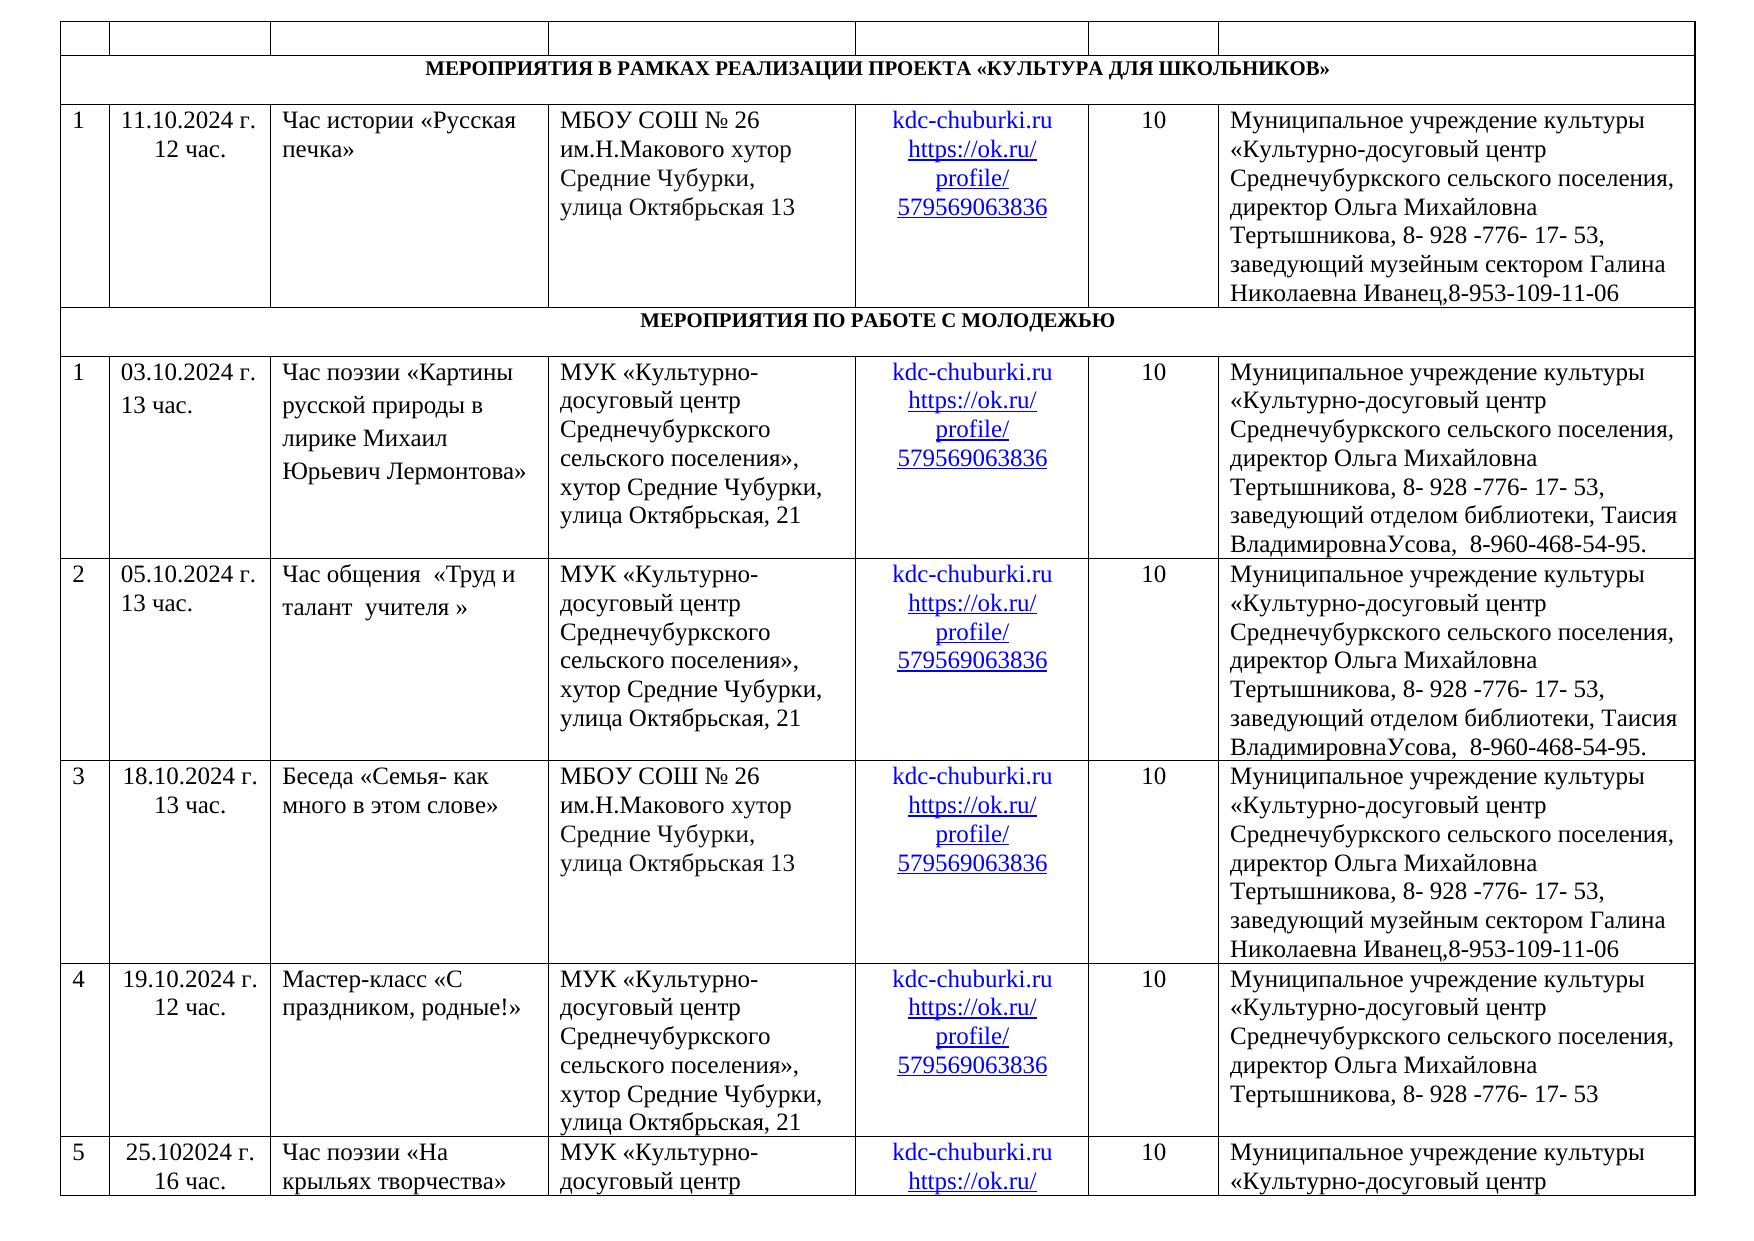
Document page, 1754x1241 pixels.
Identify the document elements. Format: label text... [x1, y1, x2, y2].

table_cell Муниципальное учреждение культуры «Культурно-досуговый центр Среднечубуркского сельского поселения, директор Ольга Михайловна Тертышникова, 8- 928 -776- 17- 53, заведующий музейным сектором Галина Николаевна Иванец,8-953-109-11-06 [1219, 105, 1694, 307]
table_cell 1 [61, 105, 109, 307]
table_cell Час поэзии «На крыльях творчества» [271, 1137, 548, 1195]
table_cell Мастер-класс «С праздником, родные!» [271, 964, 548, 1136]
table_cell 18.10.2024 г. 13 час. [110, 761, 270, 963]
table_cell Час истории «Русская печка» [271, 105, 548, 307]
table_cell МЕРОПРИЯТИЯ В РАМКАХ РЕАЛИЗАЦИИ ПРОЕКТА «КУЛЬТУРА ДЛЯ ШКОЛЬНИКОВ» [61, 56, 1694, 104]
table_cell 10 [1089, 559, 1218, 760]
table_cell [1089, 22, 1218, 55]
table_cell МУК «Культурно-досуговый центр Среднечубуркского сельского поселения», хутор Средние Чубурки, улица Октябрьская, 21 [549, 964, 855, 1136]
table_cell [110, 22, 270, 55]
table_cell 3 [61, 761, 109, 963]
table_cell [856, 22, 1088, 55]
table_cell Муниципальное учреждение культуры «Культурно-досуговый центр Среднечубуркского сельского поселения, директор Ольга Михайловна Тертышникова, 8- 928 -776- 17- 53 [1219, 964, 1694, 1136]
table_cell 5 [61, 1137, 109, 1195]
table_cell 11.10.2024 г. 12 час. [110, 105, 270, 307]
table_cell 10 [1089, 761, 1218, 963]
table_cell 19.10.2024 г. 12 час. [110, 964, 270, 1136]
table_cell МЕРОПРИЯТИЯ ПО РАБОТЕ С МОЛОДЕЖЬЮ [61, 308, 1694, 356]
table_cell 25.102024 г. 16 час. [110, 1137, 270, 1195]
table_cell 1 [61, 357, 109, 558]
table_cell Беседа «Семья- как много в этом слове» [271, 761, 548, 963]
table_cell Муниципальное учреждение культуры «Культурно-досуговый центр Среднечубуркского сельского поселения, директор Ольга Михайловна Тертышникова, 8- 928 -776- 17- 53, заведующий отделом библиотеки, Таисия ВладимировнаУсова, 8-960-468-54-95. [1219, 357, 1694, 558]
table_cell МУК «Культурно-досуговый центр Среднечубуркского сельского поселения», хутор Средние Чубурки, улица Октябрьская, 21 [549, 357, 855, 558]
table_cell 05.10.2024 г. 13 час. [110, 559, 270, 760]
table_cell 10 [1089, 1137, 1218, 1195]
table_cell 4 [61, 964, 109, 1136]
table_cell МУК «Культурно-досуговый центр [549, 1137, 855, 1195]
table_cell kdc-chuburki.ru https://ok.ru/profile/579569063836 [856, 105, 1088, 307]
table_cell kdc-chuburki.ru https://ok.ru/profile/579569063836 [856, 357, 1088, 558]
table_cell kdc-chuburki.ru https://ok.ru/profile/579569063836 [856, 559, 1088, 760]
table_cell МБОУ СОШ № 26 им.Н.Макового хутор Средние Чубурки, улица Октябрьская 13 [549, 105, 855, 307]
table_cell 10 [1089, 357, 1218, 558]
table_cell Муниципальное учреждение культуры «Культурно-досуговый центр Среднечубуркского сельского поселения, директор Ольга Михайловна Тертышникова, 8- 928 -776- 17- 53, заведующий музейным сектором Галина Николаевна Иванец,8-953-109-11-06 [1219, 761, 1694, 963]
table_cell kdc-chuburki.ru https://ok.ru/ [856, 1137, 1088, 1195]
table_cell kdc-chuburki.ru https://ok.ru/profile/579569063836 [856, 964, 1088, 1136]
table_cell kdc-chuburki.ru https://ok.ru/profile/579569063836 [856, 761, 1088, 963]
table_cell 03.10.2024 г. 13 час. [110, 357, 270, 558]
table_cell Муниципальное учреждение культуры «Культурно-досуговый центр Среднечубуркского сельского поселения, директор Ольга Михайловна Тертышникова, 8- 928 -776- 17- 53, заведующий отделом библиотеки, Таисия ВладимировнаУсова, 8-960-468-54-95. [1219, 559, 1694, 760]
table_cell [61, 22, 109, 55]
table_cell Час общения «Труд и талант учителя » [271, 559, 548, 760]
table_cell МУК «Культурно-досуговый центр Среднечубуркского сельского поселения», хутор Средние Чубурки, улица Октябрьская, 21 [549, 559, 855, 760]
table_cell Муниципальное учреждение культуры «Культурно-досуговый центр [1219, 1137, 1694, 1195]
table_cell [549, 22, 855, 55]
table_cell МБОУ СОШ № 26 им.Н.Макового хутор Средние Чубурки, улица Октябрьская 13 [549, 761, 855, 963]
table_cell Час поэзии «Картины русской природы в лирике Михаил Юрьевич Лермонтова» [271, 357, 548, 558]
table_cell [1219, 22, 1694, 55]
table_cell 10 [1089, 105, 1218, 307]
table_cell [271, 22, 548, 55]
table_cell 2 [61, 559, 109, 760]
table_cell 10 [1089, 964, 1218, 1136]
